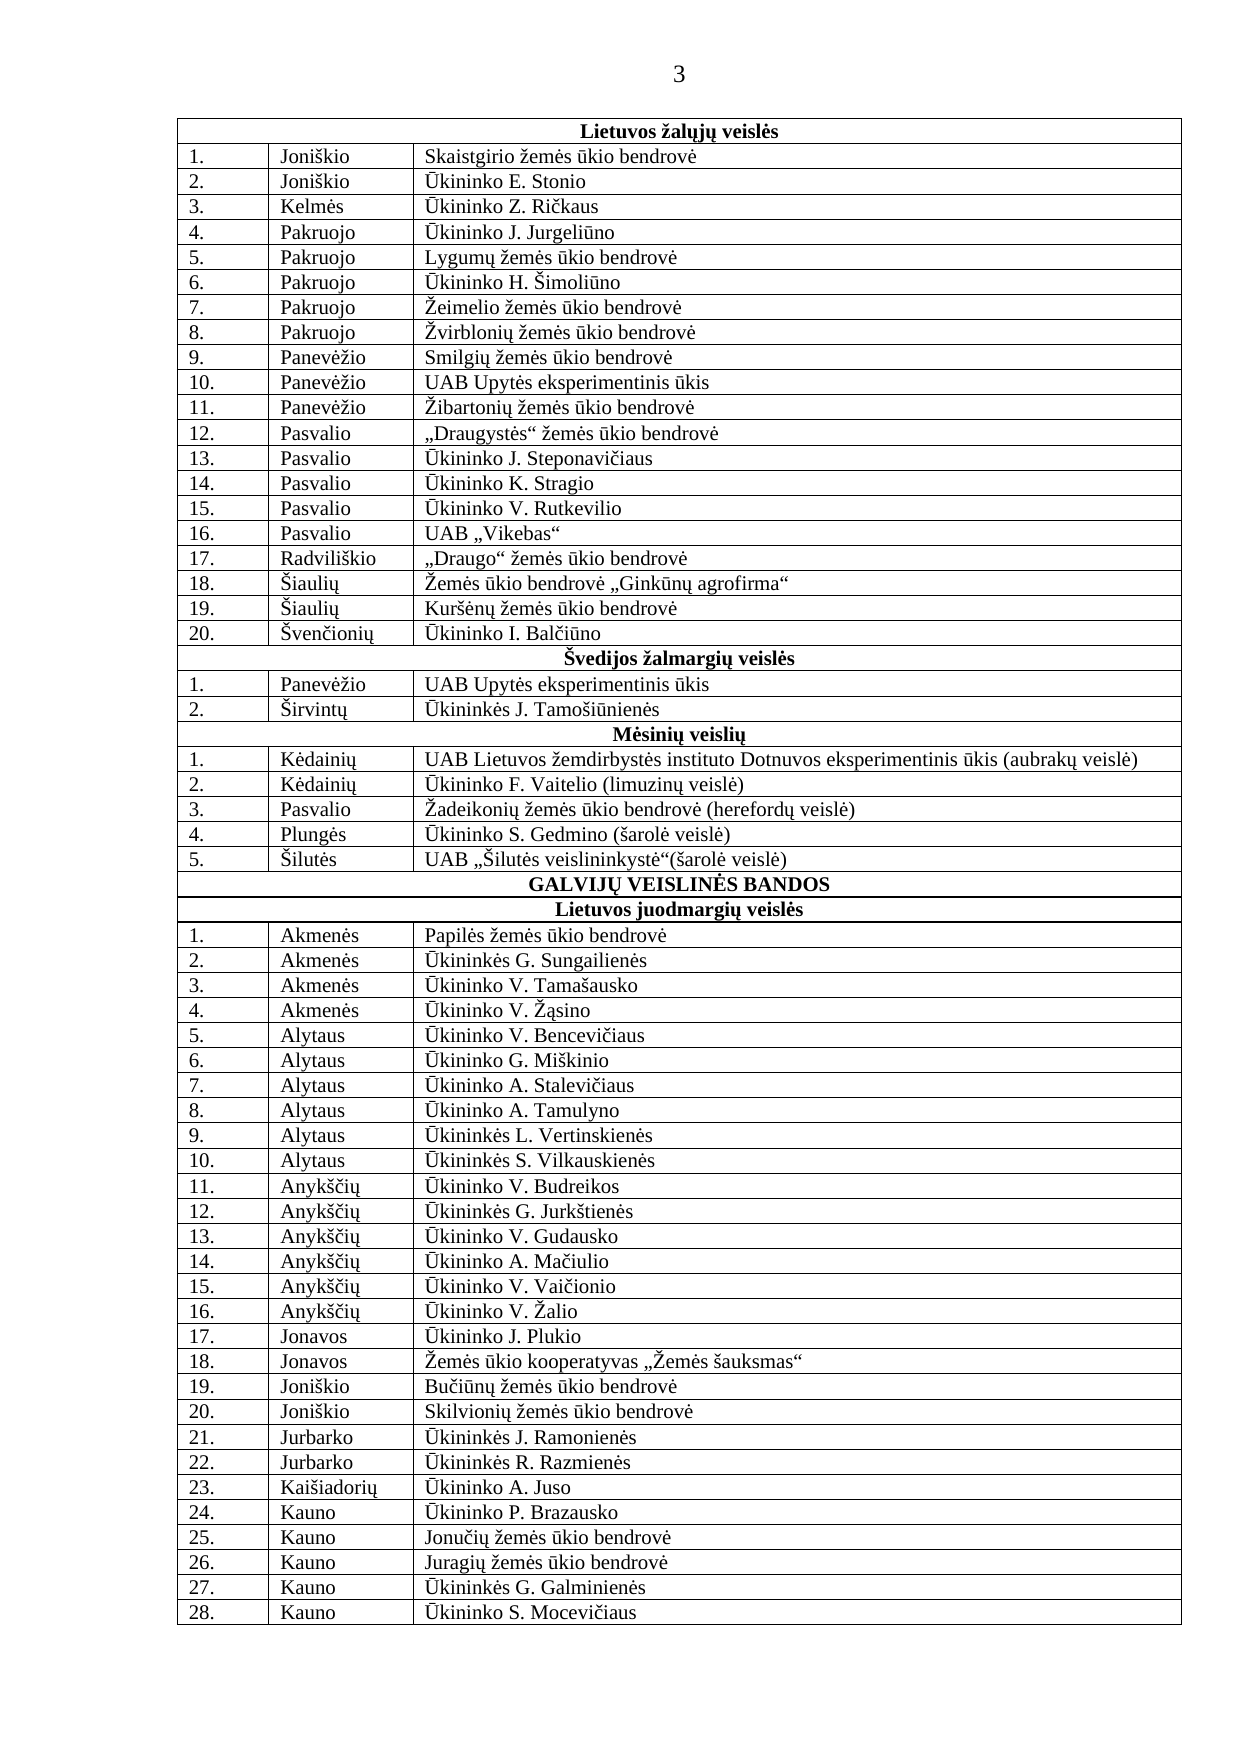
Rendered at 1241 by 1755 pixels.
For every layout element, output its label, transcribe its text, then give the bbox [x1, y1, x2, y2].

table_cell Alytaus [269, 1123, 413, 1147]
table_cell Ūkininko V. Žąsino [414, 998, 1181, 1022]
table_cell Pasvalio [269, 521, 413, 545]
table_cell Pakruojo [269, 295, 413, 319]
table_cell Alytaus [269, 1048, 413, 1072]
table_cell 20. [178, 1400, 268, 1423]
table_cell 3. [178, 195, 268, 218]
table_cell Radviliškio [269, 546, 413, 570]
table_cell 16. [178, 1299, 268, 1323]
table_cell Ūkininkės R. Razmienės [414, 1450, 1181, 1474]
table_cell Kauno [269, 1550, 413, 1574]
table_cell 13. [178, 1224, 268, 1248]
table_cell Ūkininko V. Rutkevilio [414, 496, 1181, 520]
table_cell Ūkininko G. Miškinio [414, 1048, 1181, 1072]
table_cell Papilės žemės ūkio bendrovė [414, 923, 1181, 947]
table_cell 7. [178, 1073, 268, 1097]
table_cell Ūkininko Z. Ričkaus [414, 195, 1181, 218]
table_cell Ūkininko E. Stonio [414, 169, 1181, 193]
table_cell 2. [178, 697, 268, 721]
table_cell 19. [178, 596, 268, 620]
table_cell Pakruojo [269, 220, 413, 244]
table_cell Bučiūnų žemės ūkio bendrovė [414, 1374, 1181, 1398]
table_cell Smilgių žemės ūkio bendrovė [414, 345, 1181, 369]
table_cell 21. [178, 1425, 268, 1449]
table_cell 1. [178, 671, 268, 696]
table_cell Akmenės [269, 948, 413, 972]
table_cell 2. [178, 772, 268, 796]
table_cell UAB Upytės eksperimentinis ūkis [414, 370, 1181, 394]
table_cell 6. [178, 270, 268, 294]
table_cell Akmenės [269, 923, 413, 947]
table_cell Jonavos [269, 1349, 413, 1373]
table_cell Mėsinių veislių [178, 722, 1181, 746]
table_cell 16. [178, 521, 268, 545]
table_cell Kauno [269, 1525, 413, 1549]
table_cell Akmenės [269, 973, 413, 997]
table_cell Ūkininko A. Stalevičiaus [414, 1073, 1181, 1097]
table_cell Ūkininko A. Tamulyno [414, 1098, 1181, 1122]
table_cell 1. [178, 144, 268, 168]
table_cell Ūkininko A. Mačiulio [414, 1249, 1181, 1273]
table_cell 8. [178, 1098, 268, 1122]
table_cell GALVIJŲ VEISLINĖS BANDOS [178, 872, 1181, 896]
table_cell Pasvalio [269, 420, 413, 444]
table_cell 1. [178, 747, 268, 771]
table_cell 2. [178, 948, 268, 972]
table_cell Ūkininko J. Jurgeliūno [414, 220, 1181, 244]
table_cell Panevėžio [269, 370, 413, 394]
table_cell 14. [178, 471, 268, 495]
table_cell Kelmės [269, 195, 413, 218]
table_cell Ūkininkės G. Jurkštienės [414, 1199, 1181, 1223]
table_cell 10. [178, 1149, 268, 1172]
table_cell 7. [178, 295, 268, 319]
table_cell 4. [178, 220, 268, 244]
table_cell Pakruojo [269, 245, 413, 269]
table_cell 27. [178, 1575, 268, 1599]
table_cell Alytaus [269, 1023, 413, 1047]
table_cell UAB „Šilutės veislininkystė“(šarolė veislė) [414, 847, 1181, 871]
table_cell Kėdainių [269, 772, 413, 796]
table_cell 15. [178, 496, 268, 520]
table_cell Kauno [269, 1575, 413, 1599]
table_cell 4. [178, 822, 268, 846]
table_cell 22. [178, 1450, 268, 1474]
table_cell „Draugo“ žemės ūkio bendrovė [414, 546, 1181, 570]
table_cell Jurbarko [269, 1425, 413, 1449]
table_cell Alytaus [269, 1149, 413, 1172]
table_cell 8. [178, 320, 268, 344]
table_cell Švedijos žalmargių veislės [178, 646, 1181, 670]
table_cell Ūkininko V. Tamašausko [414, 973, 1181, 997]
table_cell 12. [178, 420, 268, 444]
table_cell Pasvalio [269, 446, 413, 469]
table_cell 17. [178, 1324, 268, 1348]
table_cell Ūkininko V. Žalio [414, 1299, 1181, 1323]
table_cell Žibartonių žemės ūkio bendrovė [414, 395, 1181, 419]
table_cell Juragių žemės ūkio bendrovė [414, 1550, 1181, 1574]
table_cell 9. [178, 345, 268, 369]
table_cell Šilutės [269, 847, 413, 871]
table_cell Ūkininko A. Juso [414, 1475, 1181, 1499]
table_cell Pasvalio [269, 471, 413, 495]
table_cell Pasvalio [269, 496, 413, 520]
table_cell Ūkininko F. Vaitelio (limuzinų veislė) [414, 772, 1181, 796]
table_cell Skaistgirio žemės ūkio bendrovė [414, 144, 1181, 168]
table_cell Ūkininko P. Brazausko [414, 1500, 1181, 1524]
table_cell Lietuvos žalųjų veislės [178, 119, 1181, 143]
table_cell Alytaus [269, 1073, 413, 1097]
table_cell 15. [178, 1274, 268, 1298]
table_cell Ūkininko H. Šimoliūno [414, 270, 1181, 294]
table_cell 5. [178, 1023, 268, 1047]
table_cell 1. [178, 923, 268, 947]
table_cell Lietuvos juodmargių veislės [178, 898, 1181, 921]
table_cell Švenčionių [269, 621, 413, 645]
table_cell 19. [178, 1374, 268, 1398]
table_cell Ūkininko I. Balčiūno [414, 621, 1181, 645]
table_cell Kuršėnų žemės ūkio bendrovė [414, 596, 1181, 620]
table_cell Žvirblonių žemės ūkio bendrovė [414, 320, 1181, 344]
table_cell Kaišiadorių [269, 1475, 413, 1499]
table_cell Ūkininko V. Vaičionio [414, 1274, 1181, 1298]
table_cell Joniškio [269, 169, 413, 193]
table_cell Plungės [269, 822, 413, 846]
table_cell 13. [178, 446, 268, 469]
table_cell Lygumų žemės ūkio bendrovė [414, 245, 1181, 269]
table_cell 24. [178, 1500, 268, 1524]
table_cell 28. [178, 1600, 268, 1624]
table_cell Ūkininkės G. Sungailienės [414, 948, 1181, 972]
table_cell Žemės ūkio kooperatyvas „Žemės šauksmas“ [414, 1349, 1181, 1373]
table_cell Skilvionių žemės ūkio bendrovė [414, 1400, 1181, 1423]
table_cell Anykščių [269, 1174, 413, 1198]
table_cell Anykščių [269, 1249, 413, 1273]
table_cell Alytaus [269, 1098, 413, 1122]
table_cell Šiaulių [269, 571, 413, 595]
table_cell 4. [178, 998, 268, 1022]
table_cell Akmenės [269, 998, 413, 1022]
table_cell Žadeikonių žemės ūkio bendrovė (herefordų veislė) [414, 797, 1181, 821]
table_cell 12. [178, 1199, 268, 1223]
table_cell Panevėžio [269, 345, 413, 369]
table_cell 25. [178, 1525, 268, 1549]
table_cell Kauno [269, 1600, 413, 1624]
table_cell UAB Lietuvos žemdirbystės instituto Dotnuvos eksperimentinis ūkis (aubrakų veislė) [414, 747, 1181, 771]
table_cell Žemės ūkio bendrovė „Ginkūnų agrofirma“ [414, 571, 1181, 595]
table_cell 17. [178, 546, 268, 570]
table_cell Ūkininko V. Bencevičiaus [414, 1023, 1181, 1047]
table_cell Žeimelio žemės ūkio bendrovė [414, 295, 1181, 319]
table_cell 10. [178, 370, 268, 394]
table_cell Panevėžio [269, 671, 413, 696]
table_cell 14. [178, 1249, 268, 1273]
table_cell Joniškio [269, 144, 413, 168]
table_cell Ūkininko V. Budreikos [414, 1174, 1181, 1198]
table_cell 20. [178, 621, 268, 645]
table_cell 3. [178, 797, 268, 821]
table_cell Ūkininkės J. Ramonienės [414, 1425, 1181, 1449]
table_cell Ūkininkės L. Vertinskienės [414, 1123, 1181, 1147]
table_cell Anykščių [269, 1199, 413, 1223]
table_cell 2. [178, 169, 268, 193]
table_cell Ūkininkės G. Galminienės [414, 1575, 1181, 1599]
table_cell 26. [178, 1550, 268, 1574]
table_cell Ūkininko J. Plukio [414, 1324, 1181, 1348]
table_cell 6. [178, 1048, 268, 1072]
table_cell Jonavos [269, 1324, 413, 1348]
table_cell Ūkininko S. Gedmino (šarolė veislė) [414, 822, 1181, 846]
table_cell 3. [178, 973, 268, 997]
table_cell 23. [178, 1475, 268, 1499]
table_cell Ūkininko K. Stragio [414, 471, 1181, 495]
table_cell Anykščių [269, 1299, 413, 1323]
table_cell UAB Upytės eksperimentinis ūkis [414, 671, 1181, 696]
table_cell 18. [178, 1349, 268, 1373]
table_cell 11. [178, 1174, 268, 1198]
table_cell Kėdainių [269, 747, 413, 771]
table_cell „Draugystės“ žemės ūkio bendrovė [414, 420, 1181, 444]
table_cell Šiaulių [269, 596, 413, 620]
table_cell Ūkininkės S. Vilkauskienės [414, 1149, 1181, 1172]
table_cell Pakruojo [269, 270, 413, 294]
table_cell Jurbarko [269, 1450, 413, 1474]
table_cell Ūkininkės J. Tamošiūnienės [414, 697, 1181, 721]
table_cell Anykščių [269, 1274, 413, 1298]
table_cell Pakruojo [269, 320, 413, 344]
table_cell 11. [178, 395, 268, 419]
table_cell UAB „Vikebas“ [414, 521, 1181, 545]
table_cell Ūkininko S. Mocevičiaus [414, 1600, 1181, 1624]
table_cell Jonučių žemės ūkio bendrovė [414, 1525, 1181, 1549]
table_cell Ūkininko J. Steponavičiaus [414, 446, 1181, 469]
table_cell Panevėžio [269, 395, 413, 419]
table_cell Anykščių [269, 1224, 413, 1248]
table_cell Širvintų [269, 697, 413, 721]
table_cell 5. [178, 847, 268, 871]
table_cell 9. [178, 1123, 268, 1147]
table_cell Pasvalio [269, 797, 413, 821]
table_cell 18. [178, 571, 268, 595]
table_cell Ūkininko V. Gudausko [414, 1224, 1181, 1248]
table_cell Kauno [269, 1500, 413, 1524]
table_cell Joniškio [269, 1400, 413, 1423]
table_cell 5. [178, 245, 268, 269]
table_cell Joniškio [269, 1374, 413, 1398]
